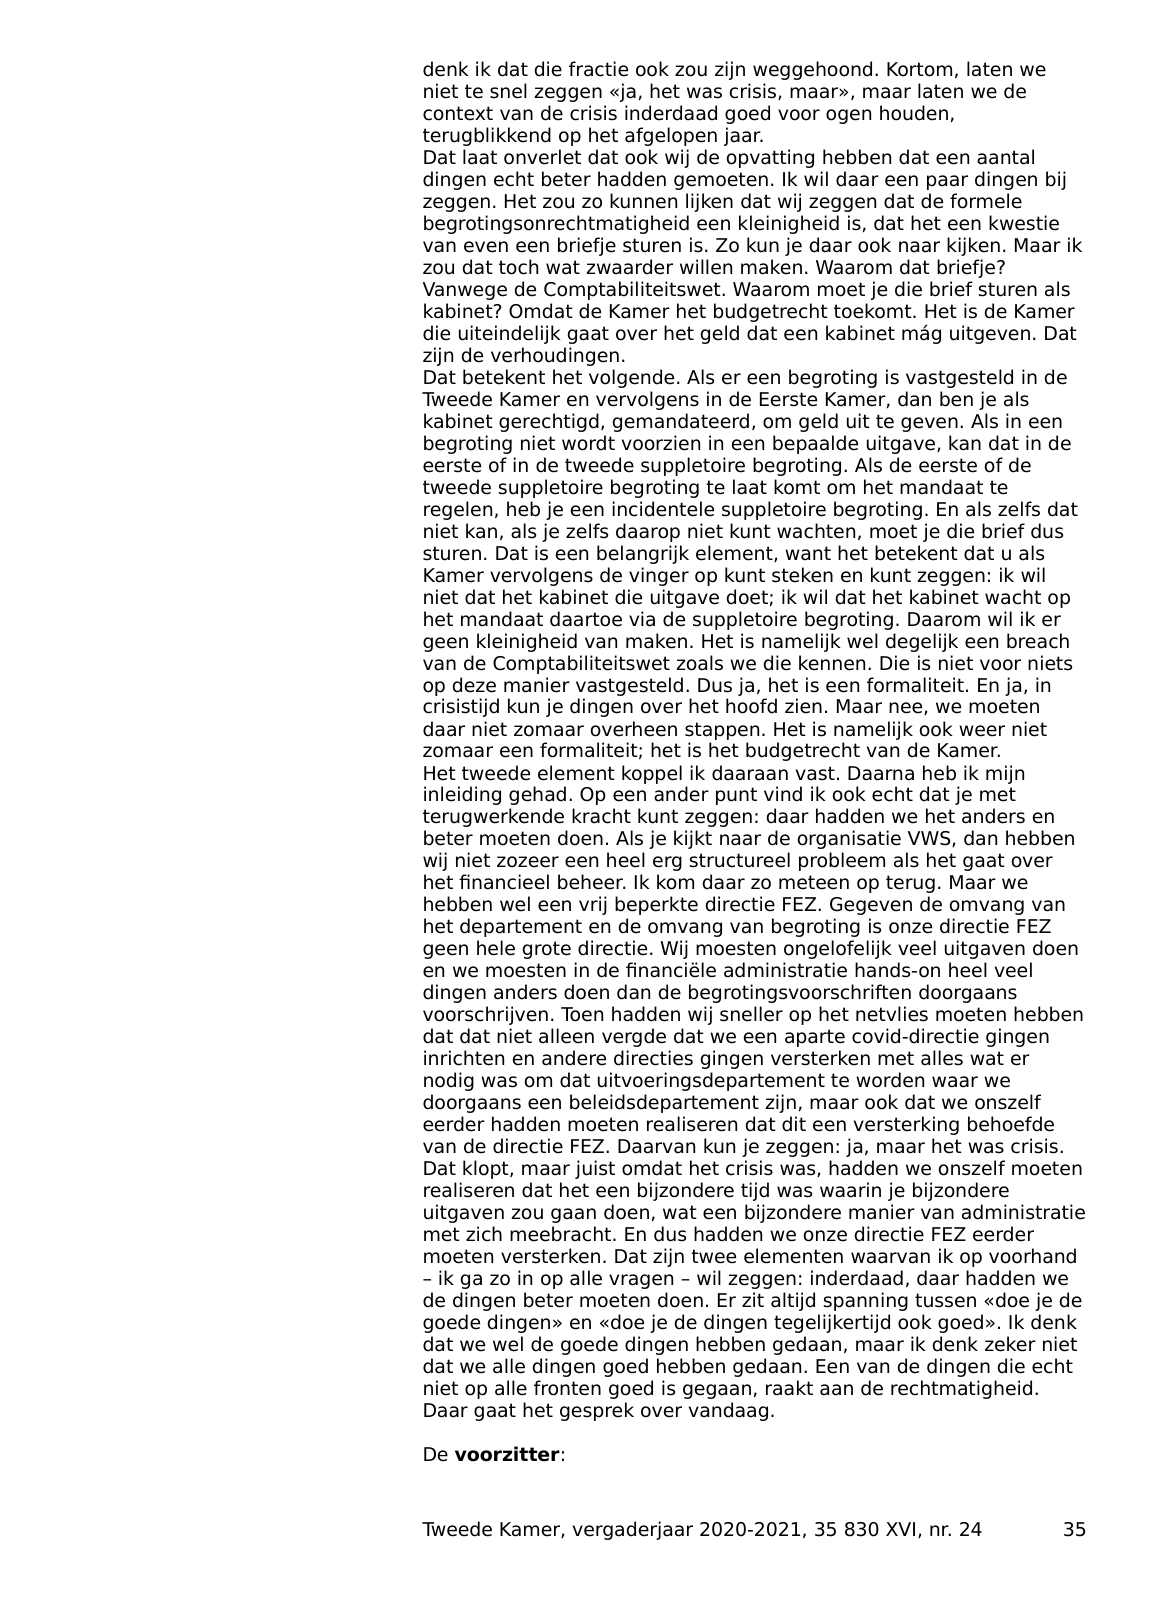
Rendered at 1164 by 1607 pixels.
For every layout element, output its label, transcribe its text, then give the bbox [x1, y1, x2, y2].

text De voorzitter: [422, 1444, 1087, 1466]
text Dat betekent het volgende. Als er een begroting is vastgesteld in de Tweede Kamer en vervolgens in de Eerste Kamer, dan ben je als kabinet gerechtigd, gemandateerd, om geld uit te geven. Als in een begroting niet wordt voorzien in een bepaalde uitgave, kan dat in de eerste of in de tweede suppletoire begroting. Als de eerste of de tweede suppletoire begroting te laat komt om het mandaat te regelen, heb je een incidentele suppletoire begroting. En als zelfs dat niet kan, als je zelfs daarop niet kunt wachten, moet je die brief dus sturen. Dat is een belangrijk element, want het betekent dat u als Kamer vervolgens de vinger op kunt steken en kunt zeggen: ik wil niet dat het kabinet die uitgave doet; ik wil dat het kabinet wacht op het mandaat daartoe via de suppletoire begroting. Daarom wil ik er geen kleinigheid van maken. Het is namelijk wel degelijk een breach van de Comptabiliteitswet zoals we die kennen. Die is niet voor niets op deze manier vastgesteld. Dus ja, het is een formaliteit. En ja, in crisistijd kun je dingen over het hoofd zien. Maar nee, we moeten daar niet zomaar overheen stappen. Het is namelijk ook weer niet zomaar een formaliteit; het is het budgetrecht van de Kamer. [422, 367, 1087, 762]
text denk ik dat die fractie ook zou zijn weggehoond. Kortom, laten we niet te snel zeggen «ja, het was crisis, maar», maar laten we de context van de crisis inderdaad goed voor ogen houden, terugblikkend op het afgelopen jaar. [422, 59, 1087, 147]
text Het tweede element koppel ik daaraan vast. Daarna heb ik mijn inleiding gehad. Op een ander punt vind ik ook echt dat je met terugwerkende kracht kunt zeggen: daar hadden we het anders en beter moeten doen. Als je kijkt naar de organisatie VWS, dan hebben wij niet zozeer een heel erg structureel probleem als het gaat over het financieel beheer. Ik kom daar zo meteen op terug. Maar we hebben wel een vrij beperkte directie FEZ. Gegeven de omvang van het departement en de omvang van begroting is onze directie FEZ geen hele grote directie. Wij moesten ongelofelijk veel uitgaven doen en we moesten in de financiële administratie hands-on heel veel dingen anders doen dan de begrotingsvoorschriften doorgaans voorschrijven. Toen hadden wij sneller op het netvlies moeten hebben dat dat niet alleen vergde dat we een aparte covid-directie gingen inrichten en andere directies gingen versterken met alles wat er nodig was om dat uitvoeringsdepartement te worden waar we doorgaans een beleidsdepartement zijn, maar ook dat we onszelf eerder hadden moeten realiseren dat dit een versterking behoefde van de directie FEZ. Daarvan kun je zeggen: ja, maar het was crisis. Dat klopt, maar juist omdat het crisis was, hadden we onszelf moeten realiseren dat het een bijzondere tijd was waarin je bijzondere uitgaven zou gaan doen, wat een bijzondere manier van administratie met zich meebracht. En dus hadden we onze directie FEZ eerder moeten versterken. Dat zijn twee elementen waarvan ik op voorhand – ik ga zo in op alle vragen – wil zeggen: inderdaad, daar hadden we de dingen beter moeten doen. Er zit altijd spanning tussen «doe je de goede dingen» en «doe je de dingen tegelijkertijd ook goed». Ik denk dat we wel de goede dingen hebben gedaan, maar ik denk zeker niet dat we alle dingen goed hebben gedaan. Een van de dingen die echt niet op alle fronten goed is gegaan, raakt aan de rechtmatigheid. Daar gaat het gesprek over vandaag. [422, 762, 1087, 1422]
text Dat laat onverlet dat ook wij de opvatting hebben dat een aantal dingen echt beter hadden gemoeten. Ik wil daar een paar dingen bij zeggen. Het zou zo kunnen lijken dat wij zeggen dat de formele begrotingsonrechtmatigheid een kleinigheid is, dat het een kwestie van even een briefje sturen is. Zo kun je daar ook naar kijken. Maar ik zou dat toch wat zwaarder willen maken. Waarom dat briefje? Vanwege de Comptabiliteitswet. Waarom moet je die brief sturen als kabinet? Omdat de Kamer het budgetrecht toekomt. Het is de Kamer die uiteindelijk gaat over het geld dat een kabinet mág uitgeven. Dat zijn de verhoudingen. [422, 147, 1087, 367]
